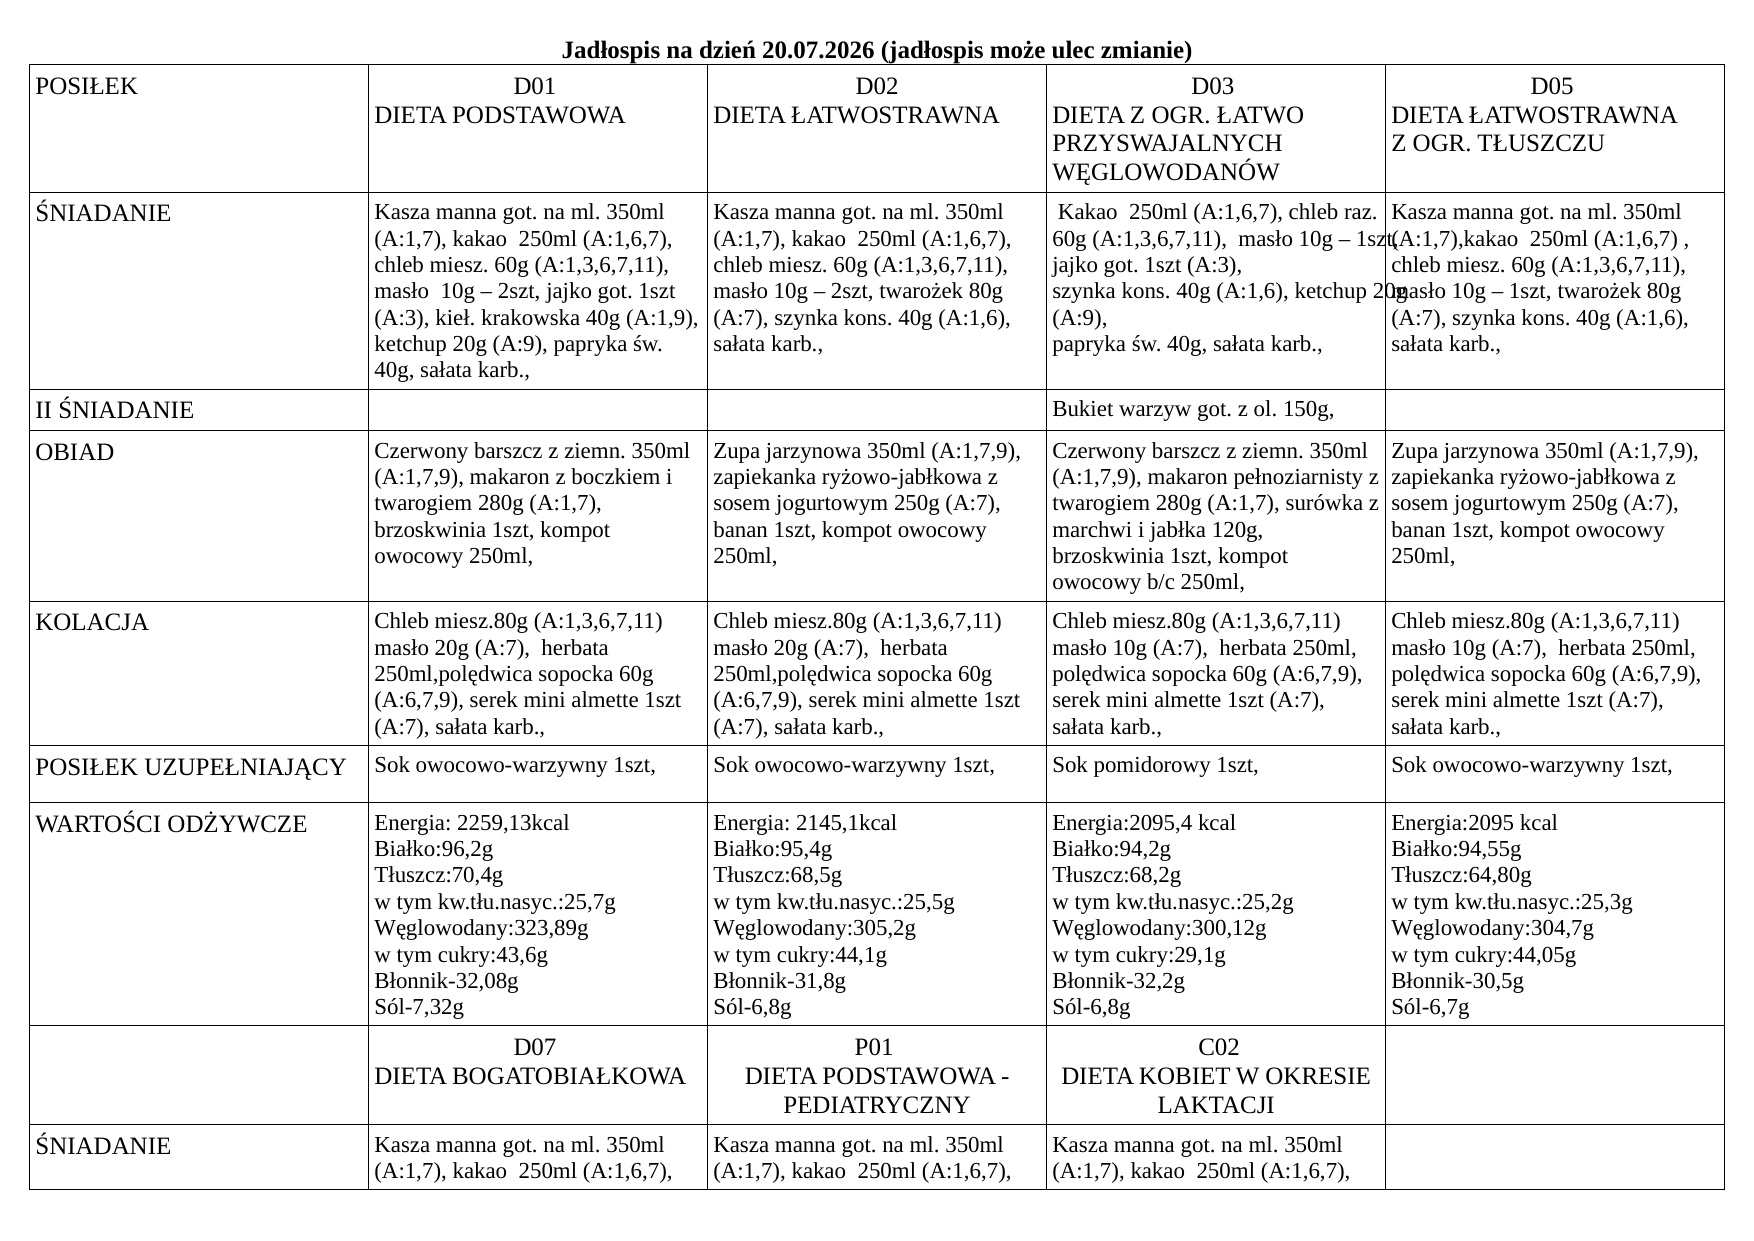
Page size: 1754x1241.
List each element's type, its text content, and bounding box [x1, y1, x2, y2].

table_cell KOLACJA [30, 602, 368, 745]
table_cell Chleb miesz.80g (A:1,3,6,7,11) masło 10g (A:7), herbata 250ml, polędwica sopocka 60g (A:6,7,9), serek mini almette 1szt (A:7), sałata karb., [1386, 602, 1724, 745]
table_cell Chleb miesz.80g (A:1,3,6,7,11) masło 20g (A:7), herbata 250ml,polędwica sopocka 60g (A:6,7,9), serek mini almette 1szt (A:7), sałata karb., [369, 602, 707, 745]
table_cell POSIŁEK UZUPEŁNIAJĄCY [30, 746, 368, 802]
table_header D01 DIETA PODSTAWOWA [369, 65, 707, 192]
table_cell Sok pomidorowy 1szt, [1047, 746, 1385, 802]
table_cell P01 DIETA PODSTAWOWA - PEDIATRYCZNY [708, 1026, 1046, 1124]
table_cell Zupa jarzynowa 350ml (A:1,7,9), zapiekanka ryżowo-jabłkowa z sosem jogurtowym 250g (A:7), banan 1szt, kompot owocowy 250ml, [708, 431, 1046, 601]
table_cell Czerwony barszcz z ziemn. 350ml (A:1,7,9), makaron pełnoziarnisty z twarogiem 280g (A:1,7), surówka z marchwi i jabłka 120g, brzoskwinia 1szt, kompot owocowy b/c 250ml, [1047, 431, 1385, 601]
table_cell ŚNIADANIE [30, 1125, 368, 1189]
text Jadłospis na dzień 20.07.2026 (jadłospis może ulec zmianie) [29, 35, 1724, 64]
table_cell OBIAD [30, 431, 368, 601]
table_cell Chleb miesz.80g (A:1,3,6,7,11) masło 10g (A:7), herbata 250ml, polędwica sopocka 60g (A:6,7,9), serek mini almette 1szt (A:7), sałata karb., [1047, 602, 1385, 745]
table_header D05 DIETA ŁATWOSTRAWNA Z OGR. TŁUSZCZU [1386, 65, 1724, 192]
table_cell Sok owocowo-warzywny 1szt, [369, 746, 707, 802]
table_cell Sok owocowo-warzywny 1szt, [1386, 746, 1724, 802]
table_header D03 DIETA Z OGR. ŁATWO PRZYSWAJALNYCH WĘGLOWODANÓW [1047, 65, 1385, 192]
table_cell Kakao 250ml (A:1,6,7), chleb raz. 60g (A:1,3,6,7,11), masło 10g – 1szt, jajko got. 1szt (A:3), szynka kons. 40g (A:1,6), ketchup 20g (A:9), papryka św. 40g, sałata karb., [1047, 193, 1385, 389]
table_cell Kasza manna got. na ml. 350ml (A:1,7), kakao 250ml (A:1,6,7), [708, 1125, 1046, 1189]
table_cell Zupa jarzynowa 350ml (A:1,7,9), zapiekanka ryżowo-jabłkowa z sosem jogurtowym 250g (A:7), banan 1szt, kompot owocowy 250ml, [1386, 431, 1724, 601]
table_cell Energia: 2145,1kcal Białko:95,4g Tłuszcz:68,5g w tym kw.tłu.nasyc.:25,5g Węglowodany:305,2g w tym cukry:44,1g Błonnik-31,8g Sól-6,8g [708, 803, 1046, 1025]
table_cell [30, 1026, 368, 1124]
table_cell Energia:2095 kcal Białko:94,55g Tłuszcz:64,80g w tym kw.tłu.nasyc.:25,3g Węglowodany:304,7g w tym cukry:44,05g Błonnik-30,5g Sól-6,7g [1386, 803, 1724, 1025]
table_cell Kasza manna got. na ml. 350ml (A:1,7),kakao 250ml (A:1,6,7) , chleb miesz. 60g (A:1,3,6,7,11), masło 10g – 1szt, twarożek 80g (A:7), szynka kons. 40g (A:1,6), sałata karb., [1386, 193, 1724, 389]
table_cell WARTOŚCI ODŻYWCZE [30, 803, 368, 1025]
table_cell II ŚNIADANIE [30, 390, 368, 430]
table_cell Bukiet warzyw got. z ol. 150g, [1047, 390, 1385, 430]
table_header POSIŁEK [30, 65, 368, 192]
table_cell D07 DIETA BOGATOBIAŁKOWA [369, 1026, 707, 1124]
table_header D02 DIETA ŁATWOSTRAWNA [708, 65, 1046, 192]
table_cell Czerwony barszcz z ziemn. 350ml (A:1,7,9), makaron z boczkiem i twarogiem 280g (A:1,7), brzoskwinia 1szt, kompot owocowy 250ml, [369, 431, 707, 601]
table_cell ŚNIADANIE [30, 193, 368, 389]
table_cell Energia: 2259,13kcal Białko:96,2g Tłuszcz:70,4g w tym kw.tłu.nasyc.:25,7g Węglowodany:323,89g w tym cukry:43,6g Błonnik-32,08g Sól-7,32g [369, 803, 707, 1025]
table_cell [708, 390, 1046, 430]
table_cell Kasza manna got. na ml. 350ml (A:1,7), kakao 250ml (A:1,6,7), chleb miesz. 60g (A:1,3,6,7,11), masło 10g – 2szt, twarożek 80g (A:7), szynka kons. 40g (A:1,6), sałata karb., [708, 193, 1046, 389]
table_cell C02 DIETA KOBIET W OKRESIE LAKTACJI [1047, 1026, 1385, 1124]
table_cell [369, 390, 707, 430]
table_cell Kasza manna got. na ml. 350ml (A:1,7), kakao 250ml (A:1,6,7), [369, 1125, 707, 1189]
table_cell Chleb miesz.80g (A:1,3,6,7,11) masło 20g (A:7), herbata 250ml,polędwica sopocka 60g (A:6,7,9), serek mini almette 1szt (A:7), sałata karb., [708, 602, 1046, 745]
table_cell [1386, 1026, 1724, 1124]
table_cell Sok owocowo-warzywny 1szt, [708, 746, 1046, 802]
table_cell [1386, 390, 1724, 430]
table_cell Kasza manna got. na ml. 350ml (A:1,7), kakao 250ml (A:1,6,7), [1047, 1125, 1385, 1189]
table_cell Kasza manna got. na ml. 350ml (A:1,7), kakao 250ml (A:1,6,7), chleb miesz. 60g (A:1,3,6,7,11), masło 10g – 2szt, jajko got. 1szt (A:3), kieł. krakowska 40g (A:1,9), ketchup 20g (A:9), papryka św. 40g, sałata karb., [369, 193, 707, 389]
table_cell [1386, 1125, 1724, 1189]
table_cell Energia:2095,4 kcal Białko:94,2g Tłuszcz:68,2g w tym kw.tłu.nasyc.:25,2g Węglowodany:300,12g w tym cukry:29,1g Błonnik-32,2g Sól-6,8g [1047, 803, 1385, 1025]
